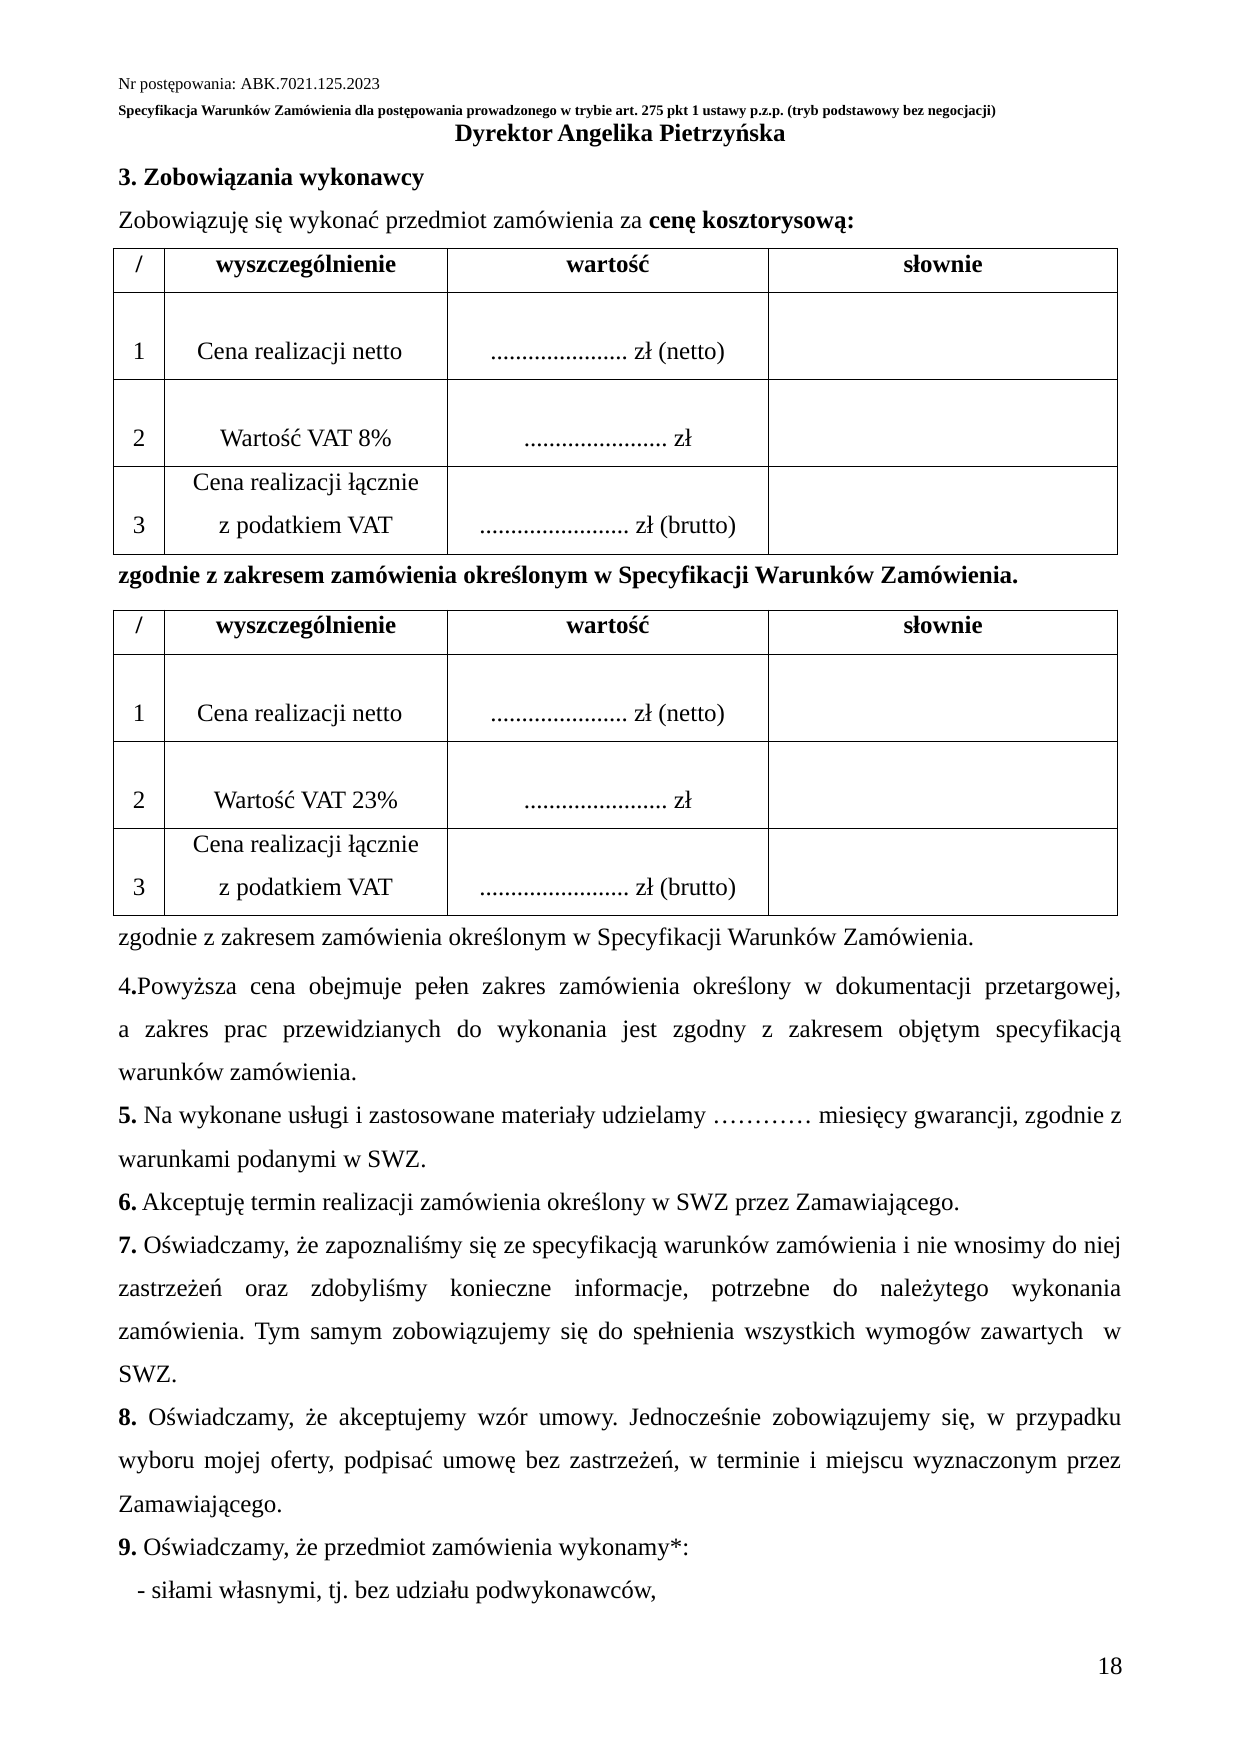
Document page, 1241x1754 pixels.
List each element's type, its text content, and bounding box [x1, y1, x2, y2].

table_cell ...................... zł (netto) [448, 293, 768, 379]
table_header wyszczególnienie [165, 249, 447, 292]
text 4.Powyższa cena obejmuje pełen zakres zamówienia określony w dokumentacji przetargowej, a zakres prac przewidzianych do wykonania jest zgodny z zakresem objętym specyfikacją warunków zamówienia. [118, 971, 1122, 1086]
table_cell 2 [114, 380, 164, 466]
table_cell Wartość VAT 23% [165, 742, 447, 828]
table_cell ....................... zł [448, 380, 768, 466]
table_cell 3 [114, 467, 164, 553]
table_header / [114, 249, 164, 292]
table_cell [769, 293, 1117, 379]
text 7. Oświadczamy, że zapoznaliśmy się ze specyfikacją warunków zamówienia i nie wnosimy do niej zastrzeżeń oraz zdobyliśmy konieczne informacje, potrzebne do należytego wykonania zamówienia. Tym samym zobowiązujemy się do spełnienia wszystkich wymogów zawartych w SWZ. [118, 1230, 1122, 1388]
table_cell [769, 380, 1117, 466]
table_cell Cena realizacji łącznie z podatkiem VAT [165, 467, 447, 553]
table_header wyszczególnienie [165, 611, 447, 653]
text 9. Oświadczamy, że przedmiot zamówienia wykonamy*: [118, 1532, 1122, 1561]
table_cell ........................ zł (brutto) [448, 829, 768, 915]
table_header słownie [769, 611, 1117, 653]
table_cell 1 [114, 293, 164, 379]
text Dyrektor Angelika Pietrzyńska [118, 118, 1122, 147]
table_cell [769, 467, 1117, 553]
table_cell ........................ zł (brutto) [448, 467, 768, 553]
table_header słownie [769, 249, 1117, 292]
table_cell [769, 829, 1117, 915]
table_cell Cena realizacji netto [165, 293, 447, 379]
text zgodnie z zakresem zamówienia określonym w Specyfikacji Warunków Zamówienia. [118, 560, 1122, 589]
text 8. Oświadczamy, że akceptujemy wzór umowy. Jednocześnie zobowiązujemy się, w przypadku wyboru mojej oferty, podpisać umowę bez zastrzeżeń, w terminie i miejscu wyznaczonym przez Zamawiającego. [118, 1402, 1122, 1517]
text zgodnie z zakresem zamówienia określonym w Specyfikacji Warunków Zamówienia. [118, 922, 1122, 951]
text 5. Na wykonane usługi i zastosowane materiały udzielamy ………… miesięcy gwarancji, zgodnie z warunkami podanymi w SWZ. [118, 1101, 1122, 1172]
text Zobowiązuję się wykonać przedmiot zamówienia za cenę kosztorysową: [118, 205, 1122, 233]
text 6. Akceptuję termin realizacji zamówienia określony w SWZ przez Zamawiającego. [118, 1187, 1122, 1216]
table_cell Cena realizacji netto [165, 655, 447, 741]
table_cell Wartość VAT 8% [165, 380, 447, 466]
table_header wartość [448, 611, 768, 653]
table_cell 2 [114, 742, 164, 828]
table_cell Cena realizacji łącznie z podatkiem VAT [165, 829, 447, 915]
text - siłami własnymi, tj. bez udziału podwykonawców, [118, 1575, 1122, 1604]
text 3. Zobowiązania wykonawcy [118, 162, 1120, 190]
table_header / [114, 611, 164, 653]
table_cell ....................... zł [448, 742, 768, 828]
table_cell ...................... zł (netto) [448, 655, 768, 741]
table_cell [769, 742, 1117, 828]
table_cell [769, 655, 1117, 741]
table_cell 1 [114, 655, 164, 741]
table_header wartość [448, 249, 768, 292]
table_cell 3 [114, 829, 164, 915]
